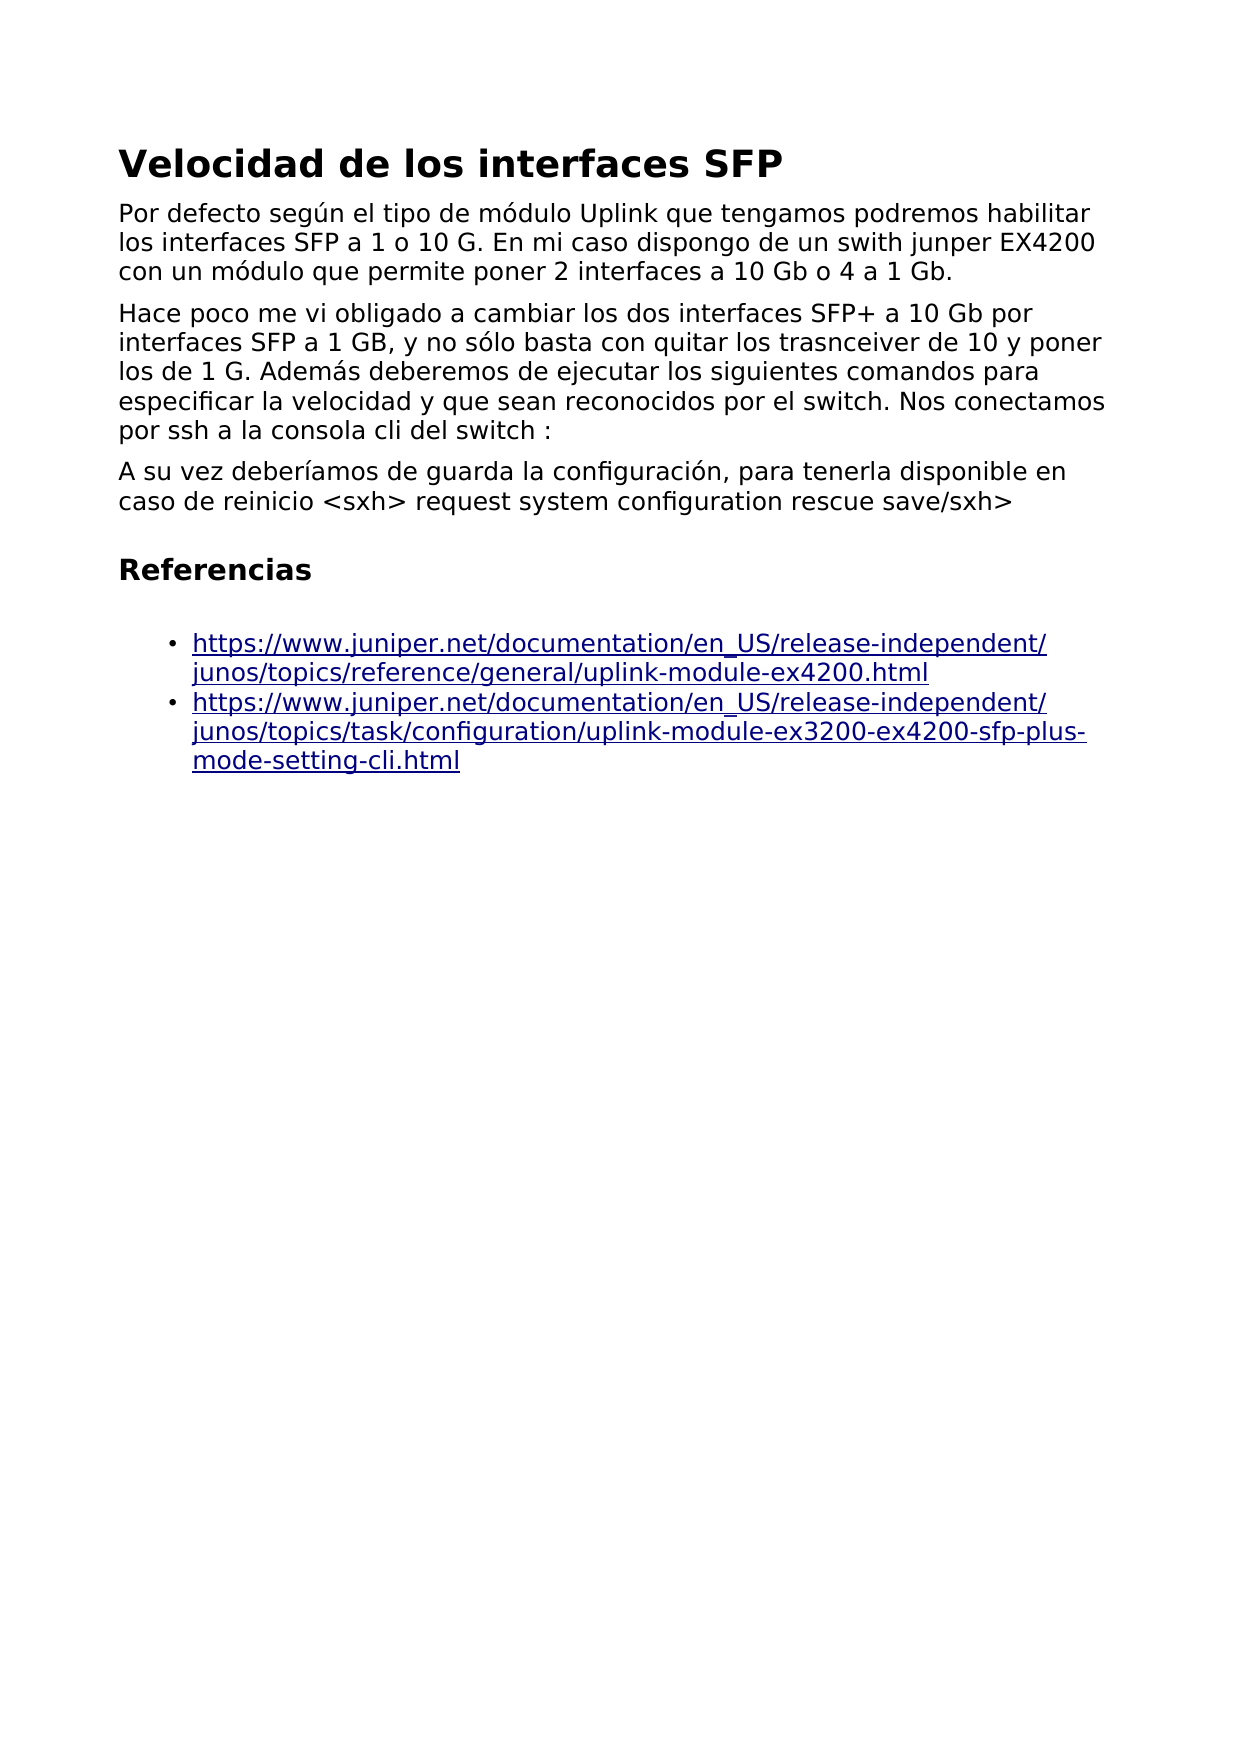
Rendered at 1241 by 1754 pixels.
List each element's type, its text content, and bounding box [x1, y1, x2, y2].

list https://www.juniper.net/documentation/en_US/release-independent/junos/topics/reference/general/uplink-module-ex4200.html [177, 629, 1122, 688]
subtitle Velocidad de los interfaces SFP [118, 143, 1122, 187]
subtitle Referencias [118, 553, 1122, 587]
text Hace poco me vi obligado a cambiar los dos interfaces SFP+ a 10 Gb por interfaces SFP a 1 GB, y no sólo basta con quitar los trasnceiver de 10 y poner los de 1 G. Además deberemos de ejecutar los siguientes comandos para especificar la velocidad y que sean reconocidos por el switch. Nos conectamos por ssh a la consola cli del switch : [118, 299, 1122, 445]
list https://www.juniper.net/documentation/en_US/release-independent/junos/topics/task/configuration/uplink-module-ex3200-ex4200-sfp-plus-mode-setting-cli.html [177, 688, 1122, 775]
text Por defecto según el tipo de módulo Uplink que tengamos podremos habilitar los interfaces SFP a 1 o 10 G. En mi caso dispongo de un swith junper EX4200 con un módulo que permite poner 2 interfaces a 10 Gb o 4 a 1 Gb. [118, 199, 1122, 287]
text A su vez deberíamos de guarda la configuración, para tenerla disponible en caso de reinicio <sxh> request system configuration rescue save/sxh> [118, 458, 1122, 516]
